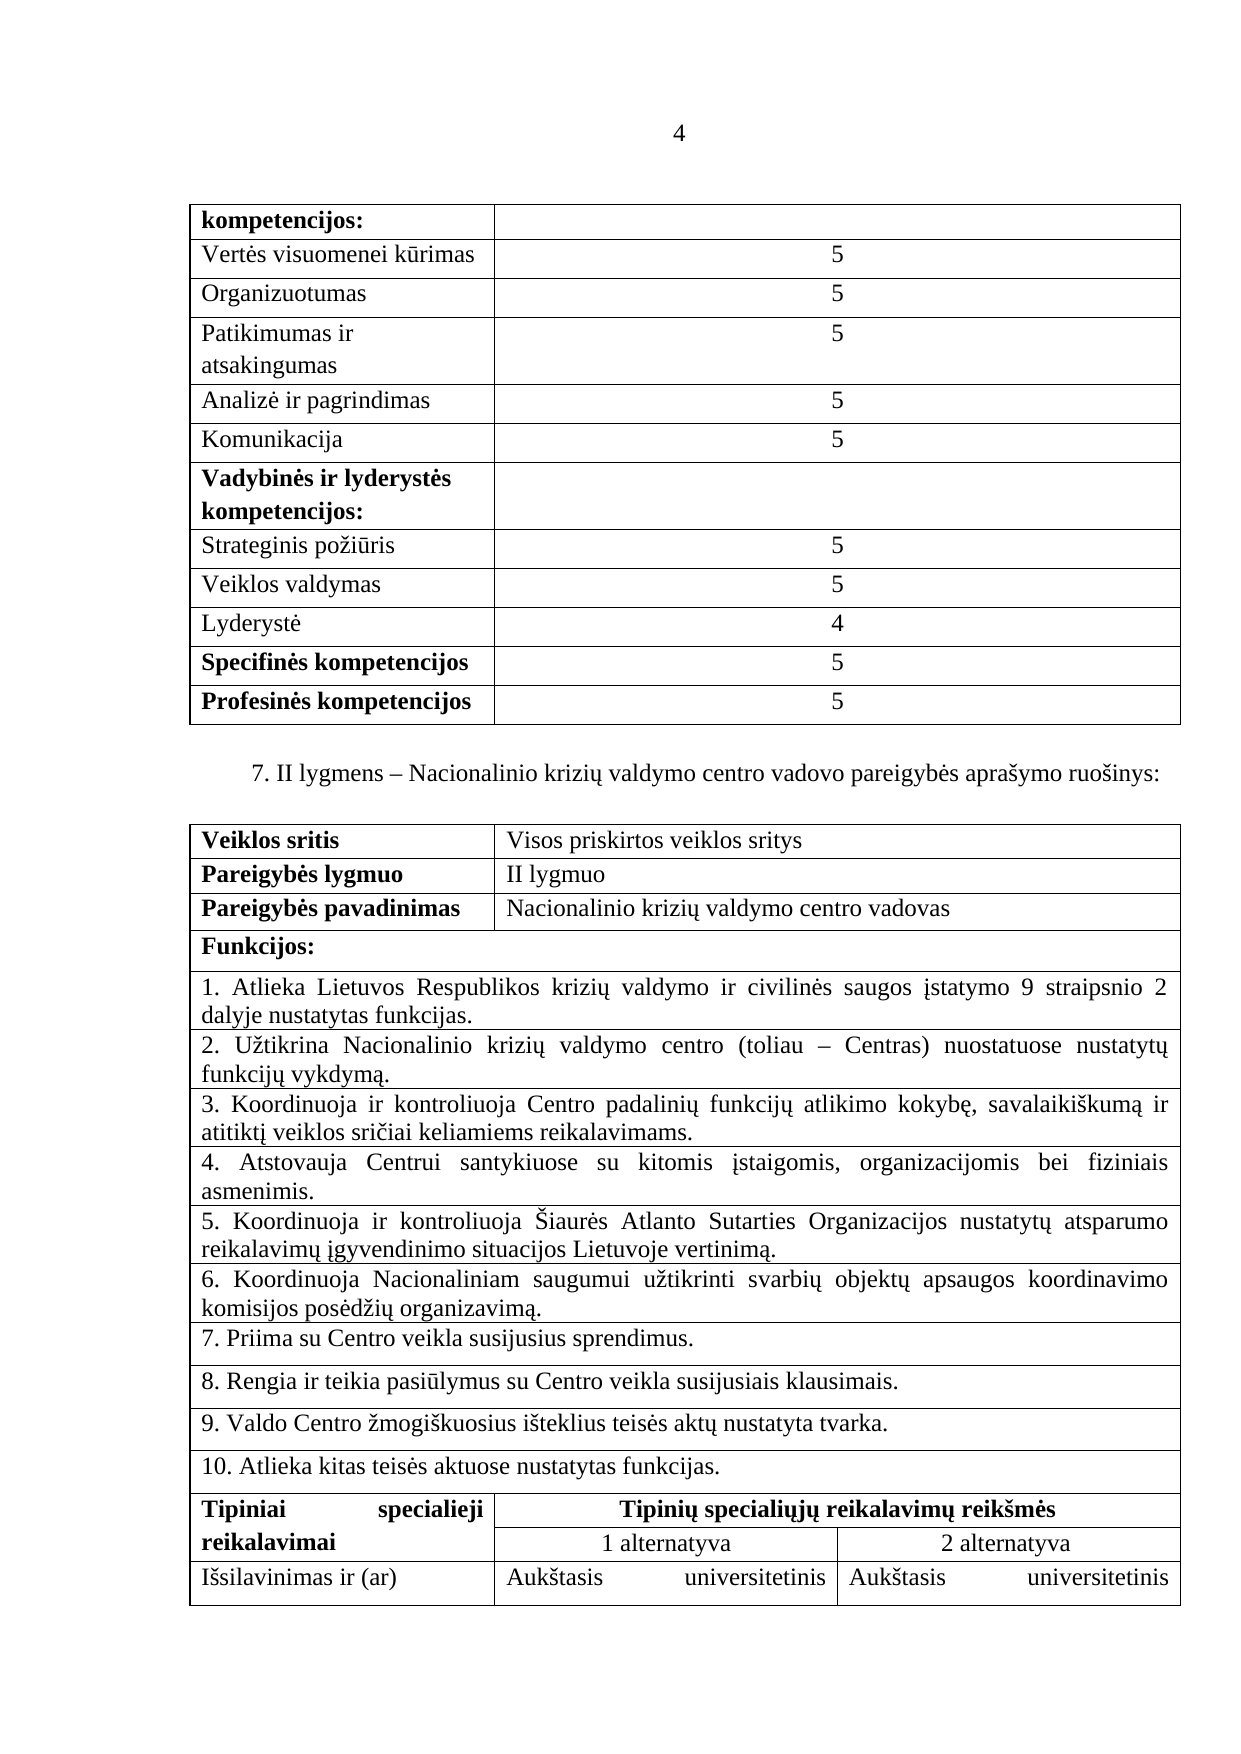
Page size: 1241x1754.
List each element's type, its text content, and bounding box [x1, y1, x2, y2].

table_cell 5 [495, 240, 1180, 277]
table_cell [495, 205, 1180, 238]
table_cell 10. Atlieka kitas teisės aktuose nustatytas funkcijas. [191, 1451, 1180, 1493]
table_cell Nacionalinio krizių valdymo centro vadovas [495, 894, 1180, 930]
table_cell Analizė ir pagrindimas [191, 385, 494, 423]
table_cell Lyderystė [191, 608, 494, 646]
table_cell Strateginis požiūris [191, 530, 494, 568]
table_header Visos priskirtos veiklos sritys [495, 825, 1180, 858]
table_cell 3. Koordinuoja ir kontroliuoja Centro padalinių funkcijų atlikimo kokybę, savalaikiškumą ir atitiktį veiklos sričiai keliamiems reikalavimams. [191, 1089, 1180, 1146]
table_cell 5. Koordinuoja ir kontroliuoja Šiaurės Atlanto Sutarties Organizacijos nustatytų atsparumo reikalavimų įgyvendinimo situacijos Lietuvoje vertinimą. [191, 1206, 1180, 1263]
table_cell Pareigybės pavadinimas [191, 894, 494, 930]
table_cell Veiklos valdymas [191, 569, 494, 607]
table_cell Tipiniai specialieji reikalavimai [191, 1494, 494, 1561]
table_cell Patikimumas ir atsakingumas [191, 318, 494, 384]
table_cell 2 alternatyva [838, 1528, 1180, 1561]
table_cell 8. Rengia ir teikia pasiūlymus su Centro veikla susijusiais klausimais. [191, 1366, 1180, 1407]
table_cell Profesinės kompetencijos [191, 686, 494, 724]
table_cell 4 [495, 608, 1180, 646]
table_cell [495, 463, 1180, 529]
table_cell Vertės visuomenei kūrimas [191, 240, 494, 277]
table_cell 9. Valdo Centro žmogiškuosius išteklius teisės aktų nustatyta tvarka. [191, 1409, 1180, 1450]
table_cell 1 alternatyva [495, 1528, 837, 1561]
table_header Veiklos sritis [191, 825, 494, 858]
table_cell 5 [495, 686, 1180, 724]
table_cell Išsilavinimas ir (ar) [191, 1562, 494, 1605]
text 7. II lygmens – Nacionalinio krizių valdymo centro vadovo pareigybės aprašymo ruošinys: [177, 758, 1181, 787]
table_cell Funkcijos: [191, 931, 1180, 971]
table_cell Specifinės kompetencijos [191, 647, 494, 685]
table_cell II lygmuo [495, 859, 1180, 892]
table_cell 6. Koordinuoja Nacionaliniam saugumui užtikrinti svarbių objektų apsaugos koordinavimo komisijos posėdžių organizavimą. [191, 1264, 1180, 1322]
table_cell 2. Užtikrina Nacionalinio krizių valdymo centro (toliau – Centras) nuostatuose nustatytų funkcijų vykdymą. [191, 1030, 1180, 1088]
table_cell Vadybinės ir lyderystės kompetencijos: [191, 463, 494, 529]
table_cell Aukštasis universitetinis [495, 1562, 837, 1605]
table_cell Komunikacija [191, 424, 494, 462]
table_cell 5 [495, 530, 1180, 568]
table_cell 1. Atlieka Lietuvos Respublikos krizių valdymo ir civilinės saugos įstatymo 9 straipsnio 2 dalyje nustatytas funkcijas. [191, 972, 1180, 1029]
table_cell Tipinių specialiųjų reikalavimų reikšmės [495, 1494, 1180, 1527]
table_cell Aukštasis universitetinis [838, 1562, 1180, 1605]
table_cell 7. Priima su Centro veikla susijusius sprendimus. [191, 1323, 1180, 1365]
table_cell Organizuotumas [191, 279, 494, 317]
table_cell 5 [495, 569, 1180, 607]
table_cell 5 [495, 279, 1180, 317]
table_cell Pareigybės lygmuo [191, 859, 494, 892]
table_cell 5 [495, 385, 1180, 423]
table_cell 5 [495, 424, 1180, 462]
table_cell 4. Atstovauja Centrui santykiuose su kitomis įstaigomis, organizacijomis bei fiziniais asmenimis. [191, 1147, 1180, 1205]
table_cell kompetencijos: [191, 205, 494, 238]
table_cell 5 [495, 318, 1180, 384]
table_cell 5 [495, 647, 1180, 685]
